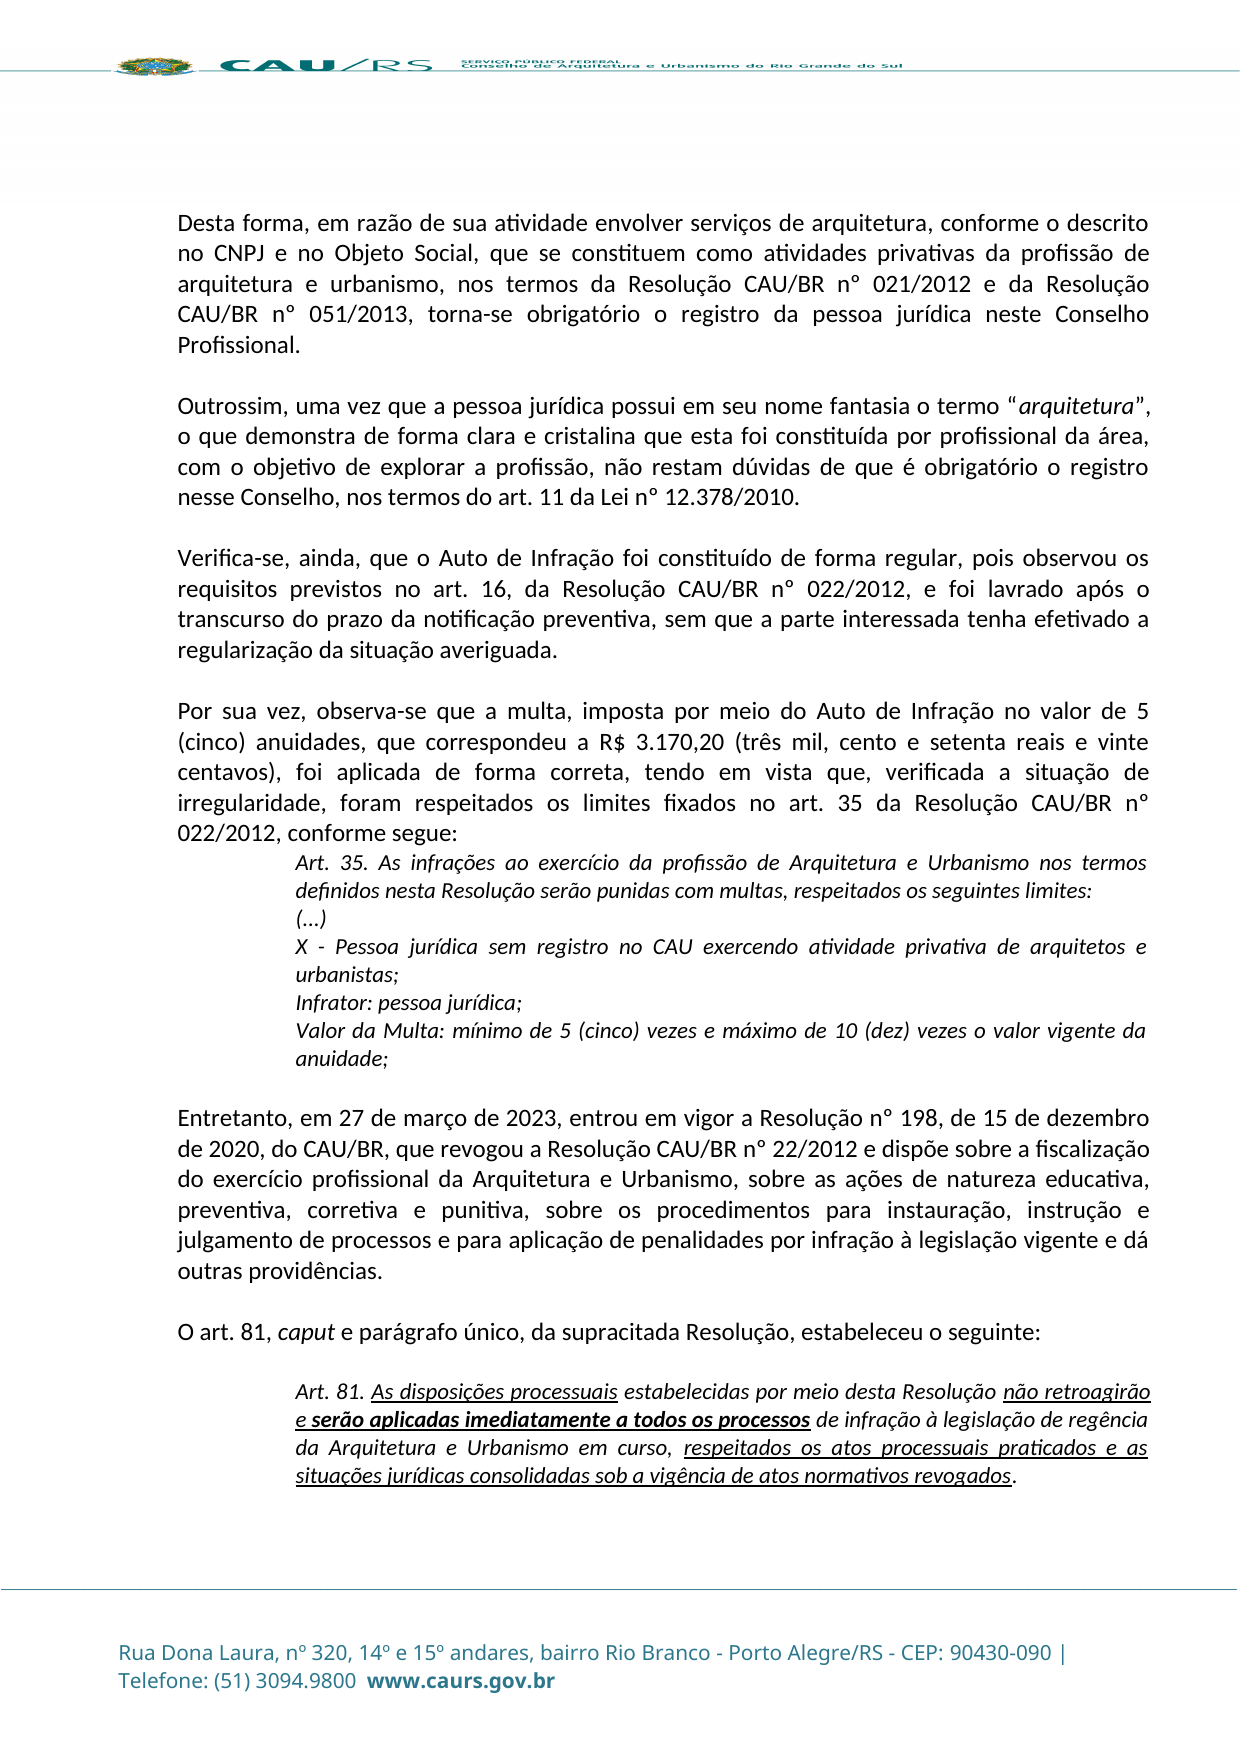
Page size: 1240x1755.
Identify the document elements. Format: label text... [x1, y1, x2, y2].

text Entretanto, em 27 de março de 2023, entrou em vigor a Resolução nº 198, de 15 de dezembro de 2020, do CAU/BR, que revogou a Resolução CAU/BR nº 22/2012 e dispõe sobre a fiscalização do exercício profissional da Arquitetura e Urbanismo, sobre as ações de natureza educativa, preventiva, corretiva e punitiva, sobre os procedimentos para instauração, instrução e julgamento de processos e para aplicação de penalidades por infração à legislação vigente e dá outras providências. [177, 1102, 1151, 1286]
text Valor da Multa: mínimo de 5 (cinco) vezes e máximo de 10 (dez) vezes o valor vigente da anuidade; [295, 1016, 1151, 1072]
text O art. 81, caput e parágrafo único, da supracitada Resolução, estabeleceu o seguinte: [177, 1316, 1151, 1347]
text Desta forma, em razão de sua atividade envolver serviços de arquitetura, conforme o descrito no CNPJ e no Objeto Social, que se constituem como atividades privativas da profissão de arquitetura e urbanismo, nos termos da Resolução CAU/BR nº 021/2012 e da Resolução CAU/BR nº 051/2013, torna-se obrigatório o registro da pessoa jurídica neste Conselho Profissional. [177, 207, 1151, 359]
text Art. 81. As disposições processuais estabelecidas por meio desta Resolução não retroagirão e serão aplicadas imediatamente a todos os processos de infração à legislação de regência da Arquitetura e Urbanismo em curso, respeitados os atos processuais praticados e as situações jurídicas consolidadas sob a vigência de atos normativos revogados. [295, 1377, 1151, 1489]
text Por sua vez, observa-se que a multa, imposta por meio do Auto de Infração no valor de 5 (cinco) anuidades, que correspondeu a R$ 3.170,20 (três mil, cento e setenta reais e vinte centavos), foi aplicada de forma correta, tendo em vista que, verificada a situação de irregularidade, foram respeitados os limites fixados no art. 35 da Resolução CAU/BR nº 022/2012, conforme segue: [177, 695, 1151, 848]
text Infrator: pessoa jurídica; [295, 988, 1151, 1016]
text Verifica-se, ainda, que o Auto de Infração foi constituído de forma regular, pois observou os requisitos previstos no art. 16, da Resolução CAU/BR nº 022/2012, e foi lavrado após o transcurso do prazo da notificação preventiva, sem que a parte interessada tenha efetivado a regularização da situação averiguada. [177, 542, 1151, 664]
text Outrossim, uma vez que a pessoa jurídica possui em seu nome fantasia o termo “arquitetura”, o que demonstra de forma clara e cristalina que esta foi constituída por profissional da área, com o objetivo de explorar a profissão, não restam dúvidas de que é obrigatório o registro nesse Conselho, nos termos do art. 11 da Lei nº 12.378/2010. [177, 390, 1151, 512]
text (...) [295, 904, 1151, 932]
text Art. 35. As infrações ao exercício da profissão de Arquitetura e Urbanismo nos termos definidos nesta Resolução serão punidas com multas, respeitados os seguintes limites: [295, 848, 1151, 904]
text X - Pessoa jurídica sem registro no CAU exercendo atividade privativa de arquitetos e urbanistas; [295, 932, 1151, 988]
